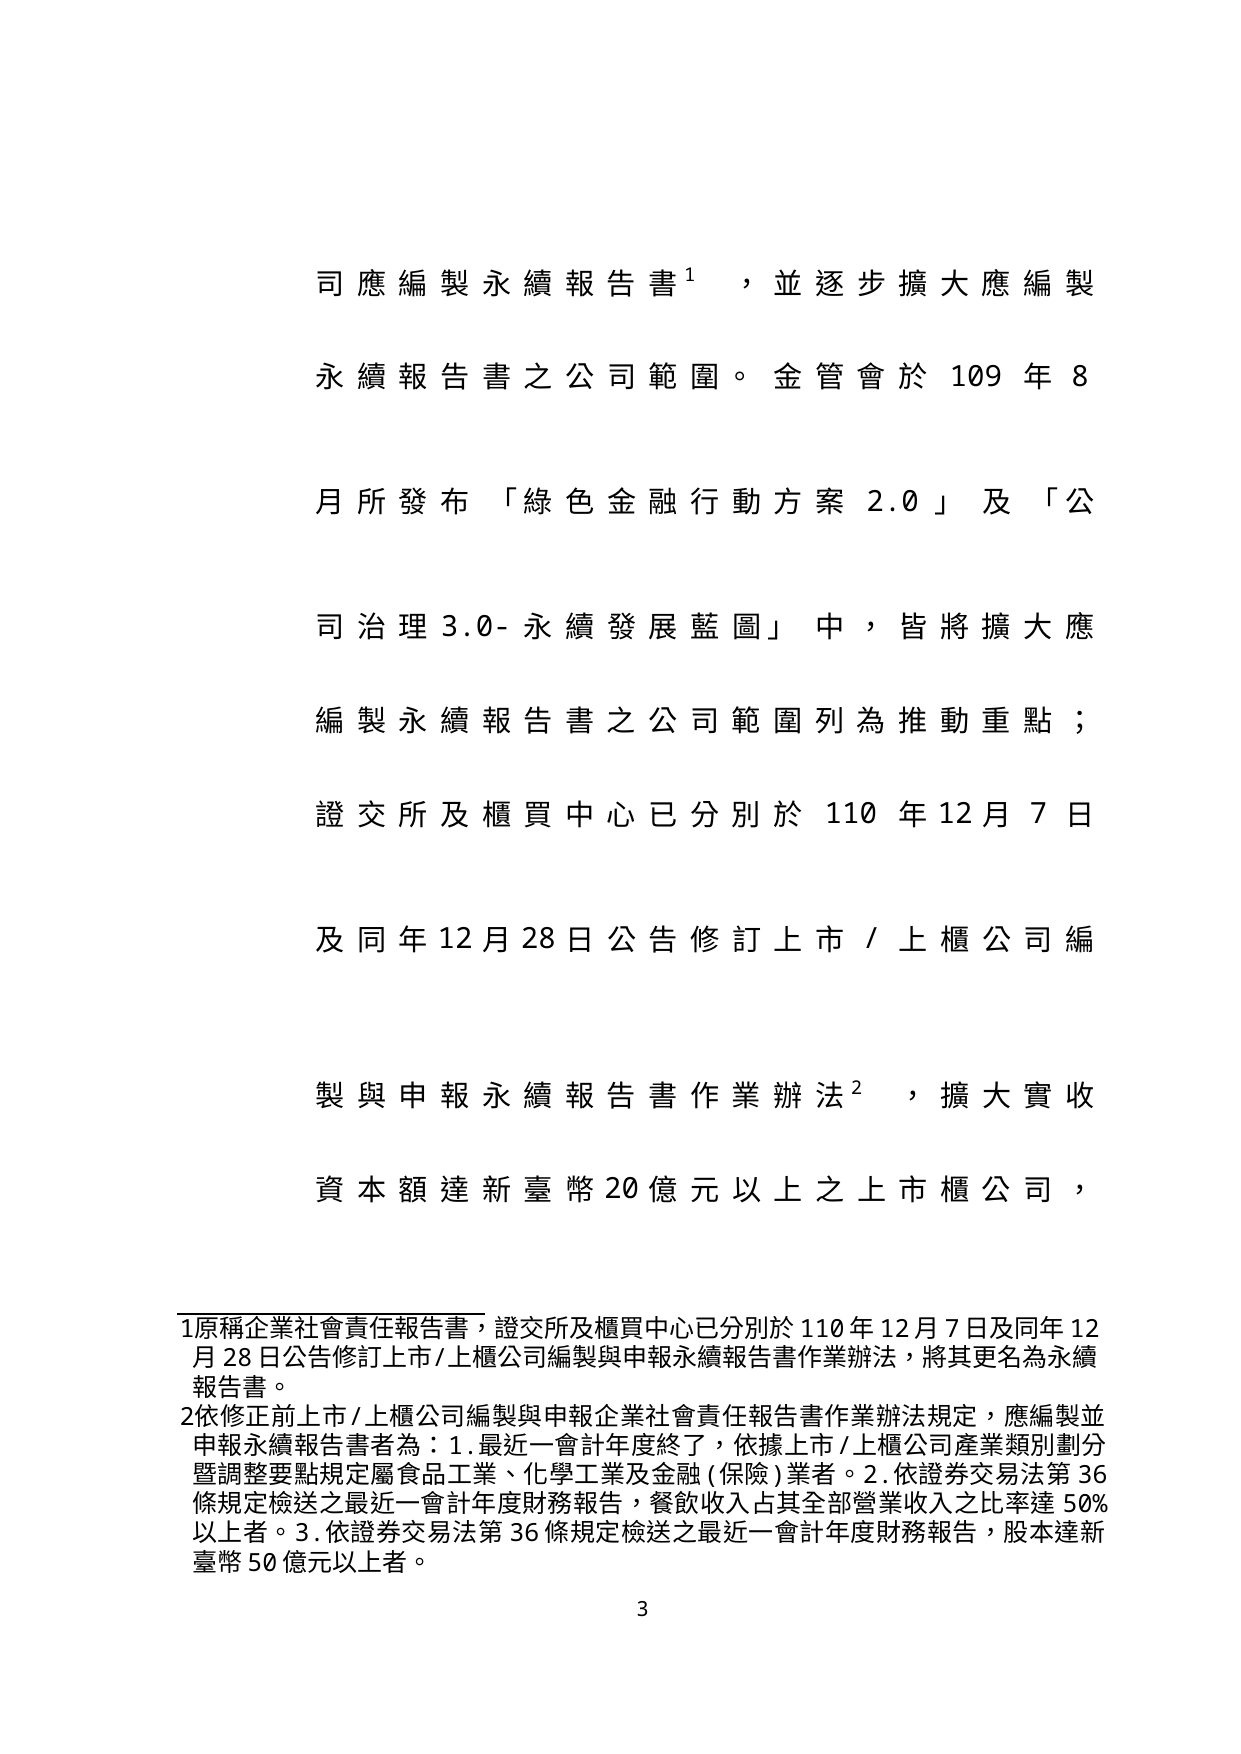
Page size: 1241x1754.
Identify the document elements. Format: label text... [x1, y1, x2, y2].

text 按國際趨勢日益重視環境、社會及治理(下稱ESG)等相關議題，上市櫃公司揭露ESG資訊，除可有效提醒企業注意與其營運相關之ESG議題外，亦可提供投資人等利害關係人攸關資訊以進行投、融資等決策，爰我國已自104年起要求符合規定之上市櫃公司應編製永續報告書，並逐步擴大應編製永續報告書之公司範圍。金管會於109年8月所發布「綠色金融行動方案2.0」及「公司治理3.0-永續發展藍圖」中，皆將擴大應編製永續報告書之公司範圍列為推動重點；證交所及櫃買中心已分別於110年12月7日及同年12月28日公告修訂上市/上櫃公司編製與申報永續報告書作業辦法，擴大實收資本額達新臺幣20億元以上之上市櫃公司，應編製並申報永續報告書，但未達50億元者，得自112年適用。 [272, 177, 1101, 1240]
text 原稱企業社會責任報告書，證交所及櫃買中心已分別於110年12月7日及同年12月28日公告修訂上市/上櫃公司編製與申報永續報告書作業辦法，將其更名為永續報告書。 [179, 1314, 1107, 1402]
text 依修正前上市/上櫃公司編製與申報企業社會責任報告書作業辦法規定，應編製並申報永續報告書者為：1.最近一會計年度終了，依據上市/上櫃公司產業類別劃分暨調整要點規定屬食品工業、化學工業及金融(保險)業者。2.依證券交易法第36條規定檢送之最近一會計年度財務報告，餐飲收入占其全部營業收入之比率達50%以上者。3.依證券交易法第36條規定檢送之最近一會計年度財務報告，股本達新臺幣50億元以上者。 [179, 1402, 1107, 1577]
